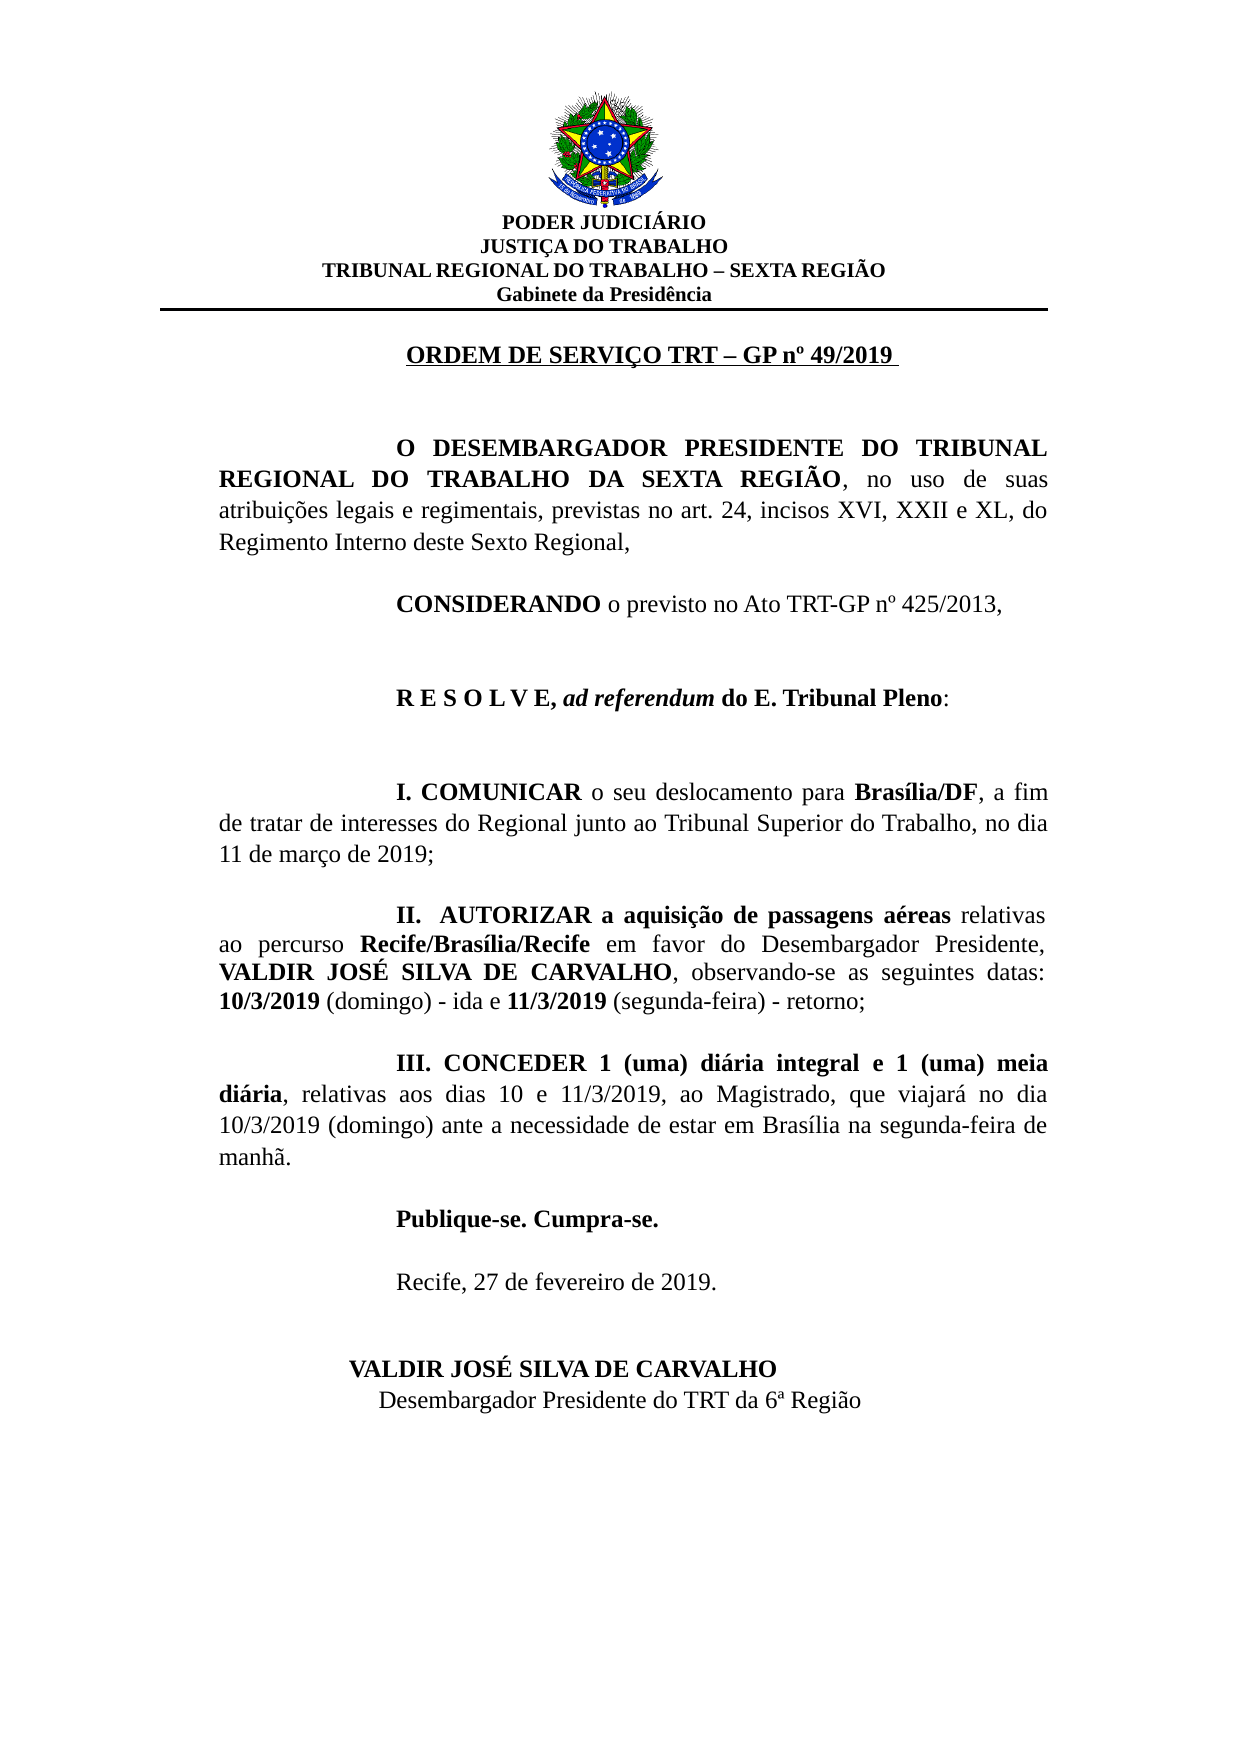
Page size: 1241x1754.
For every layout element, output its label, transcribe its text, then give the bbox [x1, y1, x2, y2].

text Recife, 27 de fevereiro de 2019. [218, 1265, 1048, 1296]
text III. CONCEDER 1 (uma) diária integral e 1 (uma) meia diária, relativas aos dias 10 e 11/3/2019, ao Magistrado, que viajará no dia 10/3/2019 (domingo) ante a necessidade de estar em Brasília na segunda-feira de manhã. [218, 1046, 1048, 1171]
text CONSIDERANDO o previsto no Ato TRT-GP nº 425/2013, [218, 587, 1048, 619]
text I. COMUNICAR o seu deslocamento para Brasília/DF, a fim de tratar de interesses do Regional junto ao Tribunal Superior do Trabalho, no dia 11 de março de 2019; [218, 775, 1048, 869]
text Publique-se. Cumpra-se. [218, 1202, 1048, 1234]
text O DESEMBARGADOR PRESIDENTE DO TRIBUNAL REGIONAL DO TRABALHO DA SEXTA REGIÃO, no uso de suas atribuições legais e regimentais, previstas no art. 24, incisos XVI, XXII e XL, do Regimento Interno deste Sexto Regional, [218, 431, 1048, 556]
picture [542, 88, 666, 210]
text R E S O L V E, ad referendum do E. Tribunal Pleno: [218, 681, 1048, 712]
text Desembargador Presidente do TRT da 6ª Região [159, 1383, 960, 1414]
text II. AUTORIZAR a aquisição de passagens aéreas relativas ao percurso Recife/Brasília/Recife em favor do Desembargador Presidente, VALDIR JOSÉ SILVA DE CARVALHO, observando-se as seguintes datas: 10/3/2019 (domingo) - ida e 11/3/2019 (segunda-feira) - retorno; [218, 900, 1045, 1015]
text VALDIR JOSÉ SILVA DE CARVALHO [218, 1354, 960, 1383]
subtitle ORDEM DE SERVIÇO TRT – GP nº 49/2019 [218, 340, 1048, 369]
